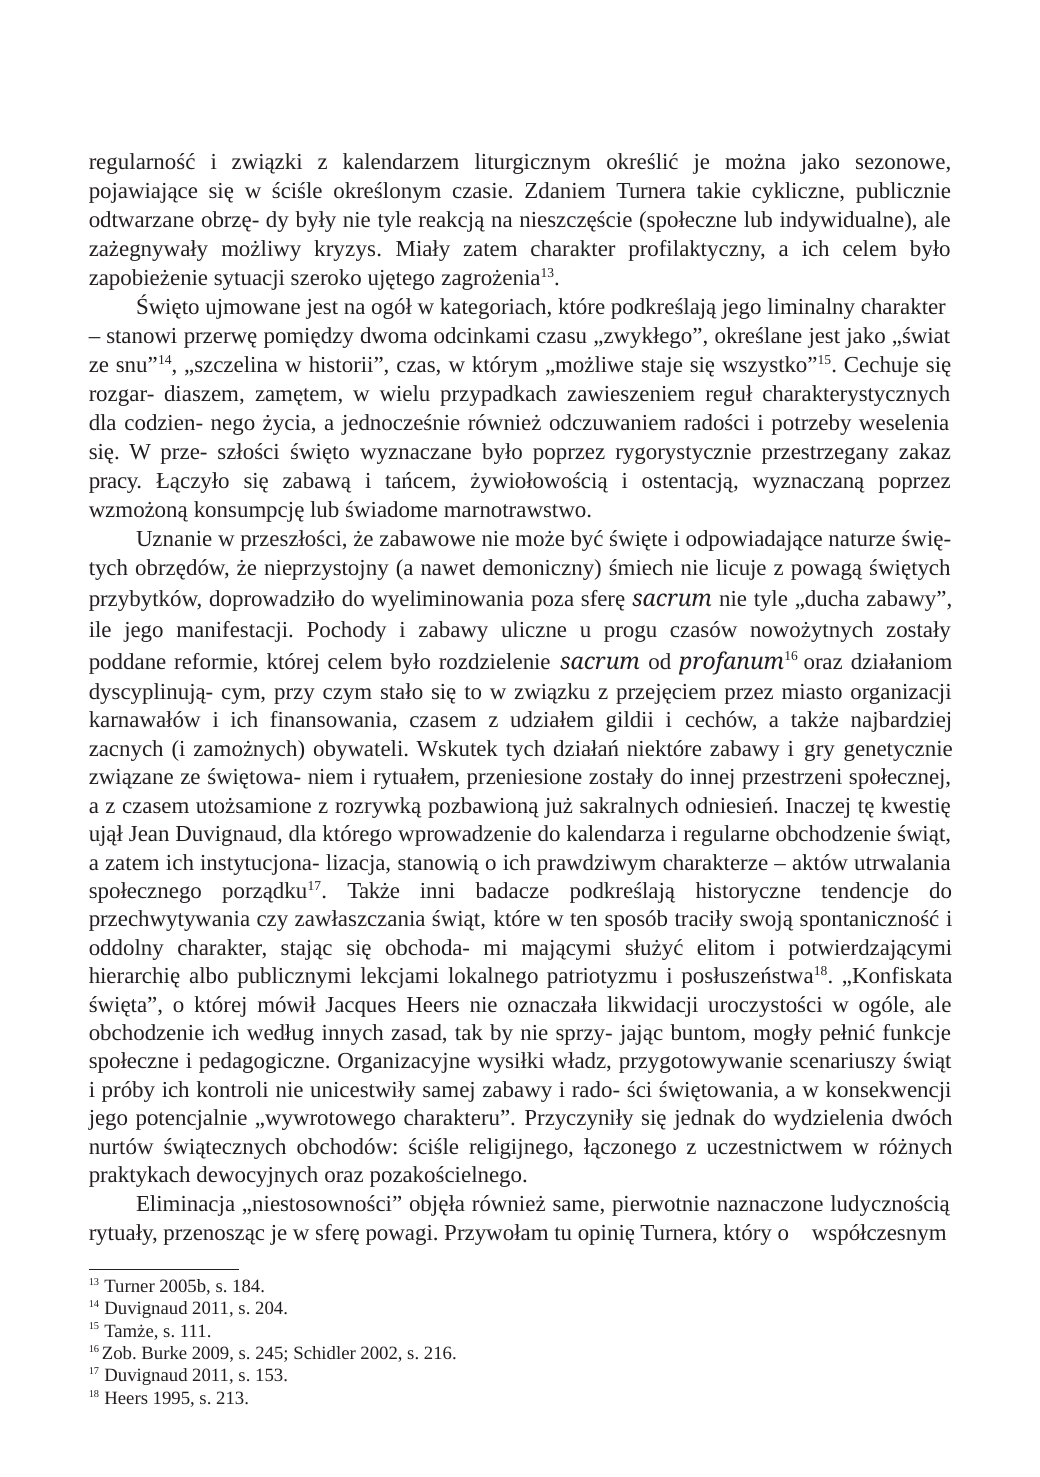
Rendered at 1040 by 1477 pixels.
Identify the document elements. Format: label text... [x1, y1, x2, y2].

text Eliminacja „niestosowności” objęła również same, pierwotnie naznaczone ludycznością rytuały, przenosząc je w sferę powagi. Przywołam tu opinię Turnera, który o współczesnym [88, 1190, 951, 1246]
text regularność i związki z kalendarzem liturgicznym określić je można jako sezonowe, pojawiające się w ściśle określonym czasie. Zdaniem Turnera takie cykliczne, publicznie odtwarzane obrzę- dy były nie tyle reakcją na nieszczęście (społeczne lub indywidualne), ale zażegnywały możliwy kryzys. Miały zatem charakter profilaktyczny, a ich celem było zapobieżenie sytuacji szeroko ujętego zagrożenia13. [88, 148, 951, 291]
text 14 Duvignaud 2011, s. 204. [88, 1297, 996, 1319]
text Uznanie w przeszłości, że zabawowe nie może być święte i odpowiadające naturze świę- tych obrzędów, że nieprzystojny (a nawet demoniczny) śmiech nie licuje z powagą świętych przybytków, doprowadziło do wyeliminowania poza sferę sacrum nie tyle „ducha zabawy”, ile jego manifestacji. Pochody i zabawy uliczne u progu czasów nowożytnych zostały poddane reformie, której celem było rozdzielenie sacrum od profanum16 oraz działaniom dyscyplinują- cym, przy czym stało się to w związku z przejęciem przez miasto organizacji karnawałów i ich finansowania, czasem z udziałem gildii i cechów, a także najbardziej zacnych (i zamożnych) obywateli. Wskutek tych działań niektóre zabawy i gry genetycznie związane ze świętowa- niem i rytuałem, przeniesione zostały do innej przestrzeni społecznej, a z czasem utożsamione z rozrywką pozbawioną już sakralnych odniesień. Inaczej tę kwestię ujął Jean Duvignaud, dla którego wprowadzenie do kalendarza i regularne obchodzenie świąt, a zatem ich instytucjona- lizacja, stanowią o ich prawdziwym charakterze – aktów utrwalania społecznego porządku17. Także inni badacze podkreślają historyczne tendencje do przechwytywania czy zawłaszczania świąt, które w ten sposób traciły swoją spontaniczność i oddolny charakter, stając się obchoda- mi mającymi służyć elitom i potwierdzającymi hierarchię albo publicznymi lekcjami lokalnego patriotyzmu i posłuszeństwa18. „Konfiskata święta”, o której mówił Jacques Heers nie oznaczała likwidacji uroczystości w ogóle, ale obchodzenie ich według innych zasad, tak by nie sprzy- jając buntom, mogły pełnić funkcje społeczne i pedagogiczne. Organizacyjne wysiłki władz, przygotowywanie scenariuszy świąt i próby ich kontroli nie unicestwiły samej zabawy i rado- ści świętowania, a w konsekwencji jego potencjalnie „wywrotowego charakteru”. Przyczyniły się jednak do wydzielenia dwóch nurtów świątecznych obchodów: ściśle religijnego, łączonego z uczestnictwem w różnych praktykach dewocyjnych oraz pozakościelnego. [88, 525, 953, 1188]
text 18 Heers 1995, s. 213. [88, 1387, 996, 1408]
text 17 Duvignaud 2011, s. 153. [88, 1364, 996, 1386]
text 16 Zob. Burke 2009, s. 245; Schidler 2002, s. 216. [88, 1342, 996, 1363]
text 15 Tamże, s. 111. [88, 1319, 996, 1341]
text Święto ujmowane jest na ogół w kategoriach, które podkreślają jego liminalny charakter [136, 293, 996, 319]
text 13 Turner 2005b, s. 184. [88, 1269, 996, 1296]
text – stanowi przerwę pomiędzy dwoma odcinkami czasu „zwykłego”, określane jest jako „świat ze snu”14, „szczelina w historii”, czas, w którym „możliwe staje się wszystko”15. Cechuje się rozgar- diaszem, zamętem, w wielu przypadkach zawieszeniem reguł charakterystycznych dla codzien- nego życia, a jednocześnie również odczuwaniem radości i potrzeby weselenia się. W prze- szłości święto wyznaczane było poprzez rygorystycznie przestrzegany zakaz pracy. Łączyło się zabawą i tańcem, żywiołowością i ostentacją, wyznaczaną poprzez wzmożoną konsumpcję lub świadome marnotrawstwo. [88, 322, 951, 522]
